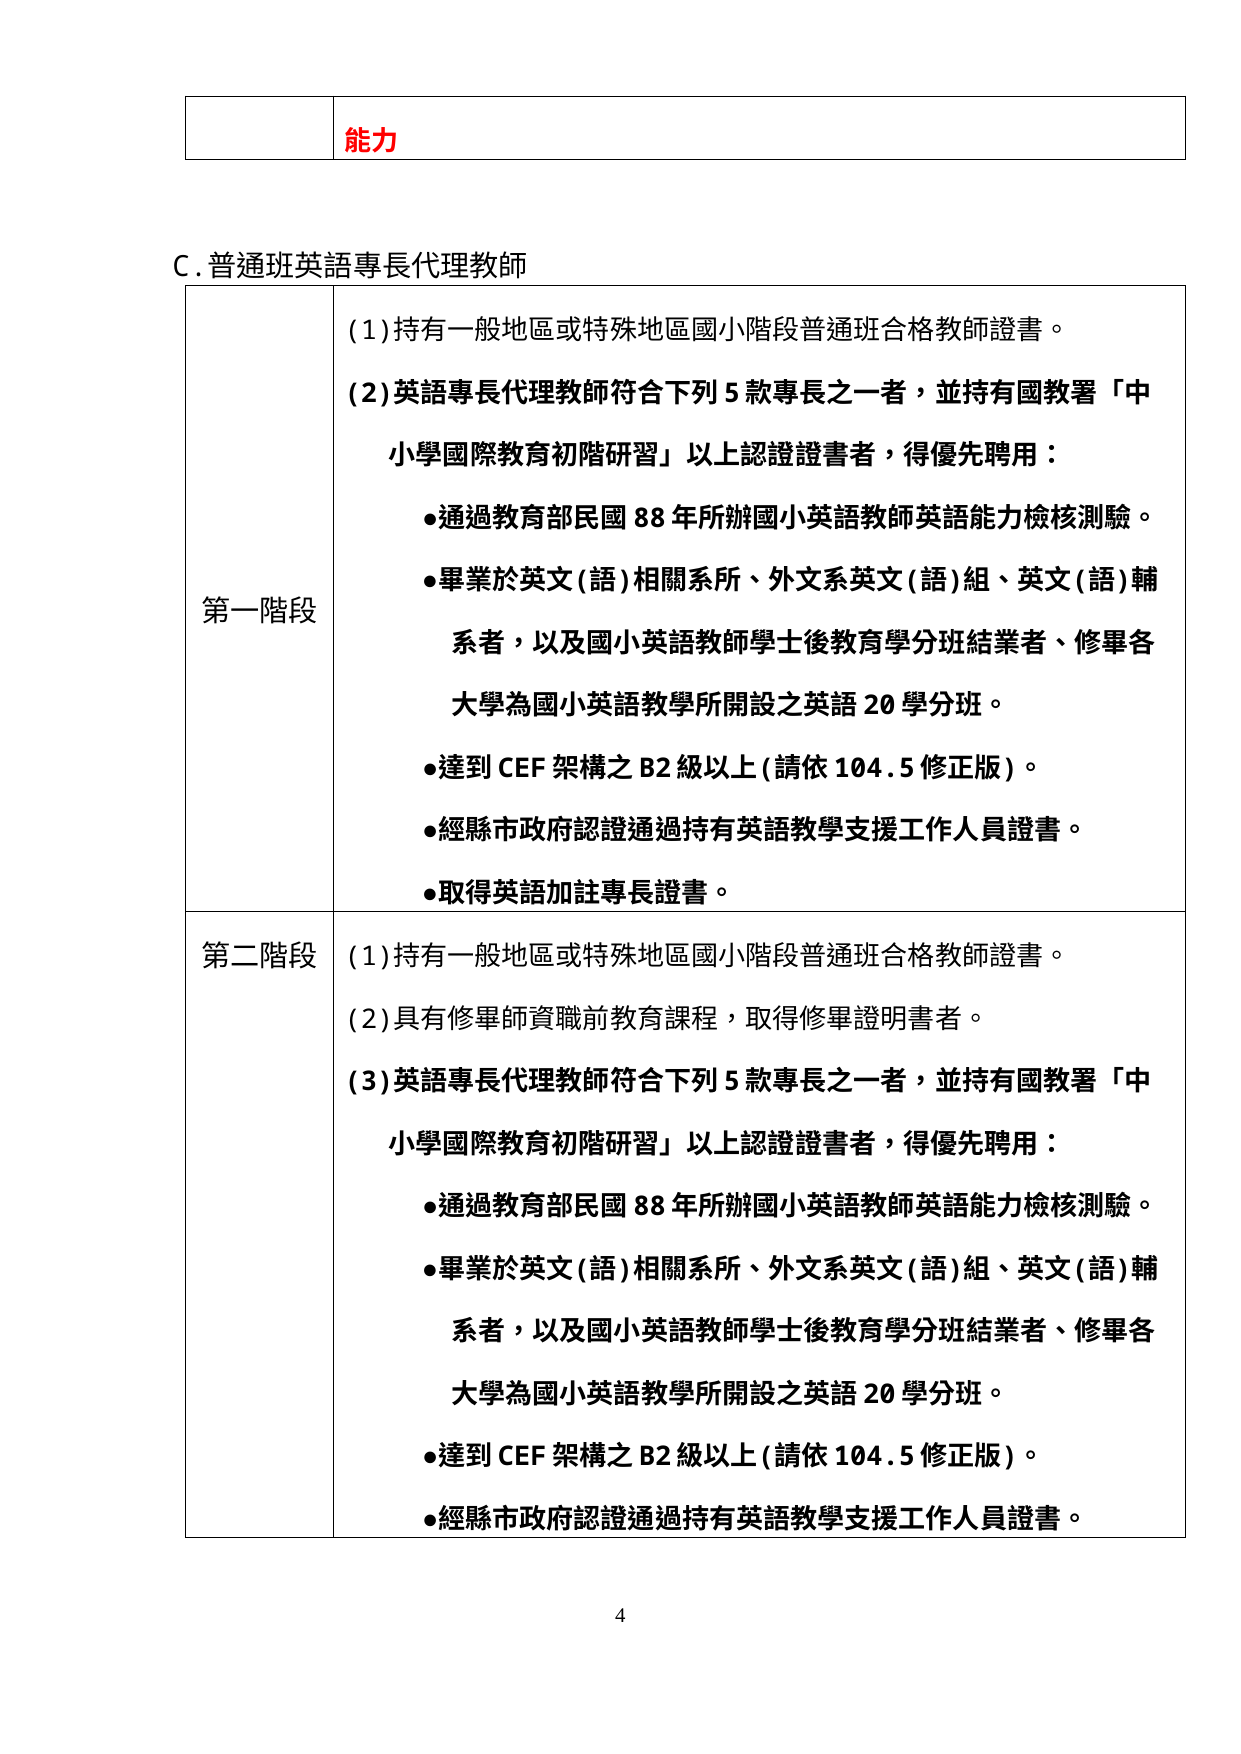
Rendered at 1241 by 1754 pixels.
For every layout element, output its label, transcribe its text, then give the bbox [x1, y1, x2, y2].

table_cell 第二階段 [186, 912, 333, 1537]
table_cell [186, 97, 333, 159]
table_header (1)持有一般地區或特殊地區國小階段普通班合格教師證書。 (2)英語專長代理教師符合下列5款專長之一者，並持有國教署「中小學國際教育初階研習」以上認證證書者，得優先聘用： ●通過教育部民國88年所辦國小英語教師英語能力檢核測驗。 ●畢業於英文(語)相關系所、外文系英文(語)組、英文(語)輔系者，以及國小英語教師學士後教育學分班結業者、修畢各大學為國小英語教學所開設之英語20學分班。 ●達到CEF架構之B2級以上(請依104.5修正版)。 ●經縣市政府認證通過持有英語教學支援工作人員證書。 ●取得英語加註專長證書。 [334, 286, 1185, 911]
text C.普通班英語專長代理教師 [172, 223, 1169, 285]
table_header 第一階段 [186, 286, 333, 911]
table_cell 能力 [334, 97, 1185, 159]
table_cell (1)持有一般地區或特殊地區國小階段普通班合格教師證書。 (2)具有修畢師資職前教育課程，取得修畢證明書者。 (3)英語專長代理教師符合下列5款專長之一者，並持有國教署「中小學國際教育初階研習」以上認證證書者，得優先聘用： ●通過教育部民國88年所辦國小英語教師英語能力檢核測驗。 ●畢業於英文(語)相關系所、外文系英文(語)組、英文(語)輔系者，以及國小英語教師學士後教育學分班結業者、修畢各大學為國小英語教學所開設之英語20學分班。 ●達到CEF架構之B2級以上(請依104.5修正版)。 ●經縣市政府認證通過持有英語教學支援工作人員證書。 [334, 912, 1185, 1537]
